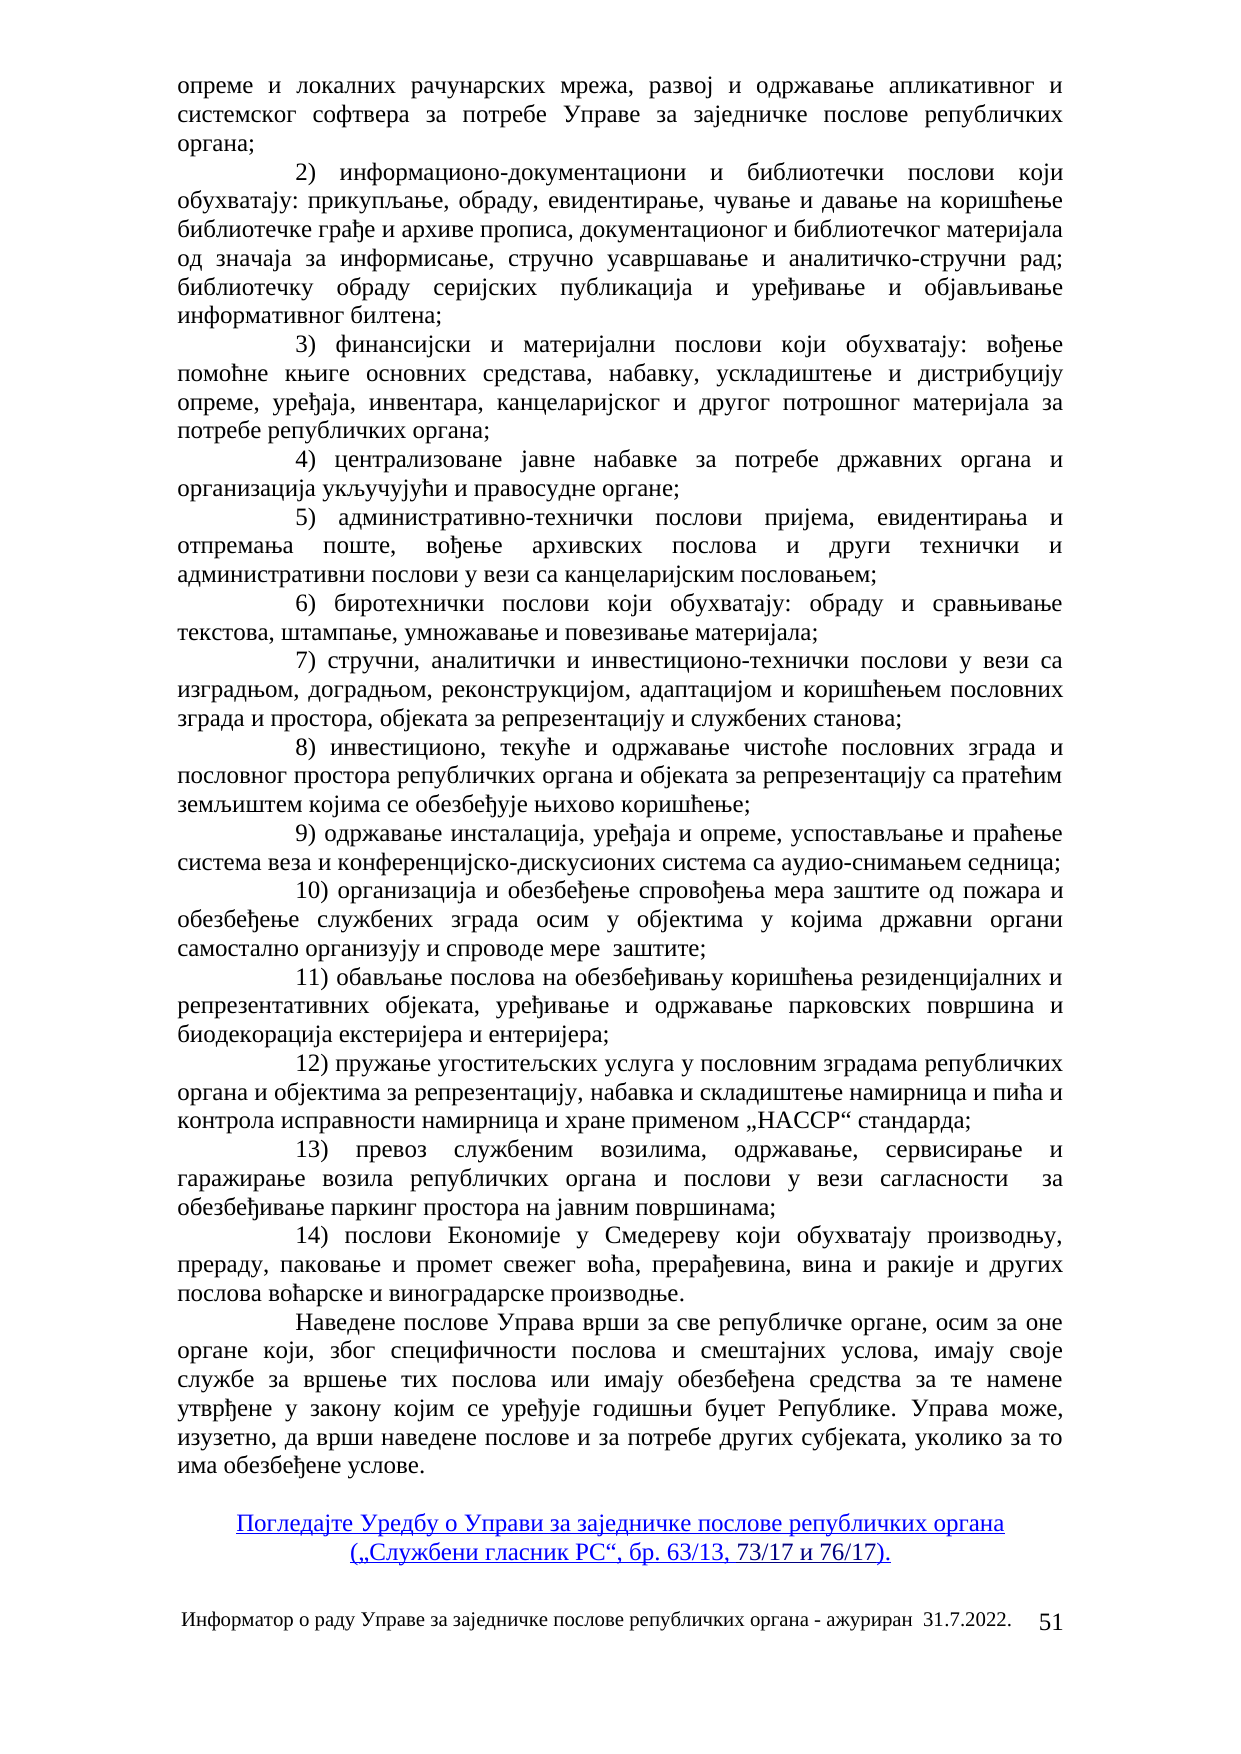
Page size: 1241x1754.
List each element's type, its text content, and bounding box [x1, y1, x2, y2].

text 14) послови Економије у Смедереву који обухватају производњу, прераду, паковање и промет свежег воћа, прерађевина, вина и ракије и других послова воћарске и виноградарске производње. [177, 1221, 1063, 1307]
text 2) информационо-документациони и библиотечки послови који обухватају: прикупљање, обраду, евидентирање, чување и давање на коришћење библиотечке грађе и архиве прописа, документационог и библиотечког материјала од значаја за информисање, стручно усавршавање и аналитичко-стручни рад; библиотечку обраду серијских публикација и уређивање и објављивање информативног билтена; [177, 157, 1063, 329]
text 12) пружање угоститељских услуга у пословним зградама републичких органа и објектима за репрезентацију, набавка и складиштење намирница и пића и контрола исправности намирница и хране применом „HACCP“ стандарда; [177, 1048, 1063, 1134]
text Погледајте Уредбу о Управи за заједничке послове републичких органа („Службени гласник РС“, бр. 63/13, 73/17 и 76/17). [177, 1508, 1063, 1566]
text 5) административно-технички послови пријема, евидентирања и отпремања поште, вођење архивских послова и други технички и административни послови у вези са канцеларијским пословањем; [177, 502, 1063, 588]
text опреме и локалних рачунарских мрежа, развој и одржавање апликативног и системског софтвера за потребе Управе за заједничке послове републичких органа; [177, 71, 1063, 157]
text 3) финансијски и материјални послови који обухватају: вођење помоћне књиге основних средстава, набавку, ускладиштење и дистрибуцију опреме, уређаја, инвентара, канцеларијског и другог потрошног материјала за потребе републичких органа; [177, 329, 1063, 444]
text 9) одржавање инсталација, уређаја и опреме, успостављање и праћење система веза и конференцијско-дискусионих система са аудио-снимањем седница; [177, 818, 1063, 876]
text 4) централизоване јавне набавке за потребе државних органа и организација укључујући и правосудне органе; [177, 444, 1063, 502]
text 6) биротехнички послови који обухватају: обраду и сравњивање текстова, штампање, умножавање и повезивање материјала; [177, 588, 1063, 646]
text 10) организација и обезбеђење спровођења мера заштите од пожара и обезбеђење службених зграда осим у објектима у којима државни органи самостално организују и спроводе мере заштите; [177, 876, 1063, 962]
text 13) превоз службеним возилима, одржавање, сервисирање и гаражирање возила републичких органа и послови у вези сагласности за обезбеђивање паркинг простора на јавним површинама; [177, 1134, 1063, 1221]
text 7) стручни, аналитички и инвестиционо-технички послови у вези са изградњом, доградњом, реконструкцијом, адаптацијом и коришћењем пословних зграда и простора, објеката за репрезентацију и службених станова; [177, 646, 1063, 732]
text 8) инвестиционо, текуће и одржавање чистоће пословних зграда и пословног простора републичких органа и објеката за репрезентацију са пратећим земљиштем којима се обезбеђује њихово коришћење; [177, 732, 1063, 818]
text 11) обављање послова на обезбеђивању коришћења резиденцијалних и репрезентативних објеката, уређивање и одржавање парковских површина и биодекорација екстеријера и ентеријера; [177, 962, 1063, 1048]
text Наведене послове Управа врши за све републичке органе, осим за оне органе који, због специфичности послова и смештајних услова, имају своје службе за вршење тих послова или имају обезбеђена средства за те намене утврђене у закону којим се уређује годишњи буџет Републике. Управа може, изузетно, да врши наведене послове и за потребе других субјеката, уколико за то има обезбеђене услове. [177, 1307, 1063, 1479]
